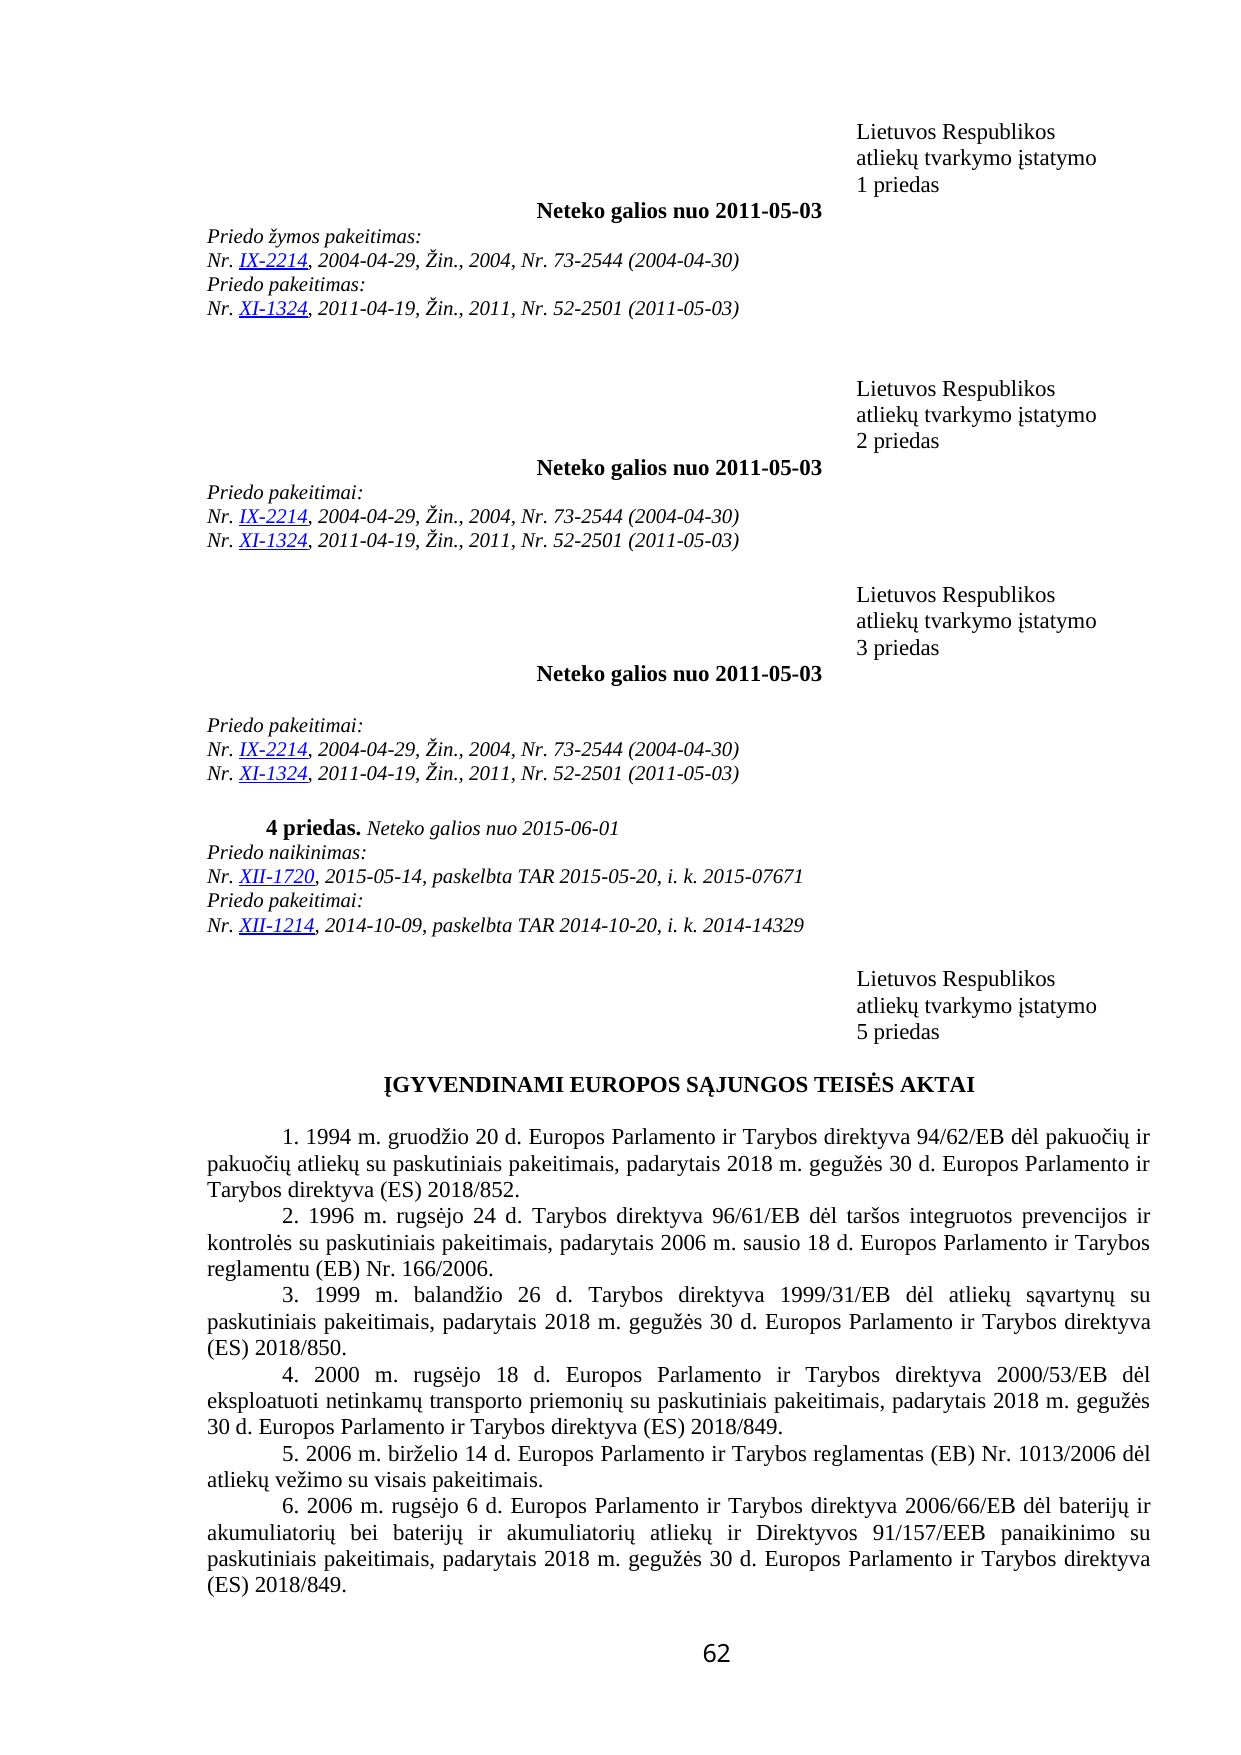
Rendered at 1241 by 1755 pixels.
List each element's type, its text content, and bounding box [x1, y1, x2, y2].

text 2 priedas [726, 428, 1152, 454]
text Nr. IX-2214, 2004-04-29, Žin., 2004, Nr. 73-2544 (2004-04-30) [207, 737, 1152, 761]
text Nr. XI-1324, 2011-04-19, Žin., 2011, Nr. 52-2501 (2011-05-03) [207, 296, 1152, 320]
text 6. 2006 m. rugsėjo 6 d. Europos Parlamento ir Tarybos direktyva 2006/66/EB dėl baterijų ir akumuliatorių bei baterijų ir akumuliatorių atliekų ir Direktyvos 91/157/EEB panaikinimo su paskutiniais pakeitimais, padarytais 2018 m. gegužės 30 d. Europos Parlamento ir Tarybos direktyva (ES) 2018/849. [207, 1492, 1152, 1598]
text Nr. XI-1324, 2011-04-19, Žin., 2011, Nr. 52-2501 (2011-05-03) [207, 528, 1152, 552]
text 4. 2000 m. rugsėjo 18 d. Europos Parlamento ir Tarybos direktyva 2000/53/EB dėl eksploatuoti netinkamų transporto priemonių su paskutiniais pakeitimais, padarytais 2018 m. gegužės 30 d. Europos Parlamento ir Tarybos direktyva (ES) 2018/849. [207, 1361, 1152, 1440]
text Lietuvos Respublikos [726, 375, 1152, 401]
text ĮGYVENDINAMI EUROPOS SĄJUNGOS TEISĖS AKTAI [207, 1071, 1152, 1097]
text Priedo pakeitimai: [207, 480, 1152, 504]
text 3. 1999 m. balandžio 26 d. Tarybos direktyva 1999/31/EB dėl atliekų sąvartynų su paskutiniais pakeitimais, padarytais 2018 m. gegužės 30 d. Europos Parlamento ir Tarybos direktyva (ES) 2018/850. [207, 1282, 1152, 1361]
text Neteko galios nuo 2011-05-03 [207, 197, 1152, 223]
text Neteko galios nuo 2011-05-03 [207, 660, 1152, 687]
text Priedo pakeitimai: [207, 713, 1152, 737]
text Nr. IX-2214, 2004-04-29, Žin., 2004, Nr. 73-2544 (2004-04-30) [207, 504, 1152, 528]
text 3 priedas [726, 634, 1152, 660]
text atliekų tvarkymo įstatymo [726, 401, 1152, 428]
text atliekų tvarkymo įstatymo [726, 608, 1152, 634]
text Lietuvos Respublikos [726, 581, 1152, 608]
text atliekų tvarkymo įstatymo [726, 144, 1152, 171]
text 4 priedas. Neteko galios nuo 2015-06-01 [207, 814, 1152, 840]
text Nr. XII-1720, 2015-05-14, paskelbta TAR 2015-05-20, i. k. 2015-07671 [207, 864, 1152, 888]
text 2. 1996 m. rugsėjo 24 d. Tarybos direktyva 96/61/EB dėl taršos integruotos prevencijos ir kontrolės su paskutiniais pakeitimais, padarytais 2006 m. sausio 18 d. Europos Parlamento ir Tarybos reglamentu (EB) Nr. 166/2006. [207, 1202, 1152, 1282]
text Nr. XI-1324, 2011-04-19, Žin., 2011, Nr. 52-2501 (2011-05-03) [207, 761, 1152, 785]
text 5. 2006 m. birželio 14 d. Europos Parlamento ir Tarybos reglamentas (EB) Nr. 1013/2006 dėl atliekų vežimo su visais pakeitimais. [207, 1440, 1152, 1492]
text Priedo žymos pakeitimas: [207, 223, 1152, 248]
text Nr. XII-1214, 2014-10-09, paskelbta TAR 2014-10-20, i. k. 2014-14329 [207, 912, 1152, 937]
text atliekų tvarkymo įstatymo [207, 992, 1152, 1018]
text Nr. IX-2214, 2004-04-29, Žin., 2004, Nr. 73-2544 (2004-04-30) [207, 248, 1152, 272]
text Priedo pakeitimas: [207, 272, 1152, 296]
text Neteko galios nuo 2011-05-03 [207, 454, 1152, 480]
text Priedo pakeitimai: [207, 888, 1152, 912]
text 1. 1994 m. gruodžio 20 d. Europos Parlamento ir Tarybos direktyva 94/62/EB dėl pakuočių ir pakuočių atliekų su paskutiniais pakeitimais, padarytais 2018 m. gegužės 30 d. Europos Parlamento ir Tarybos direktyva (ES) 2018/852. [207, 1123, 1152, 1202]
text Lietuvos Respublikos [207, 965, 1152, 992]
text Priedo naikinimas: [207, 840, 1152, 864]
text 1 priedas [726, 171, 1152, 197]
text Lietuvos Respublikos [856, 118, 1152, 144]
text 5 priedas [207, 1018, 1152, 1044]
